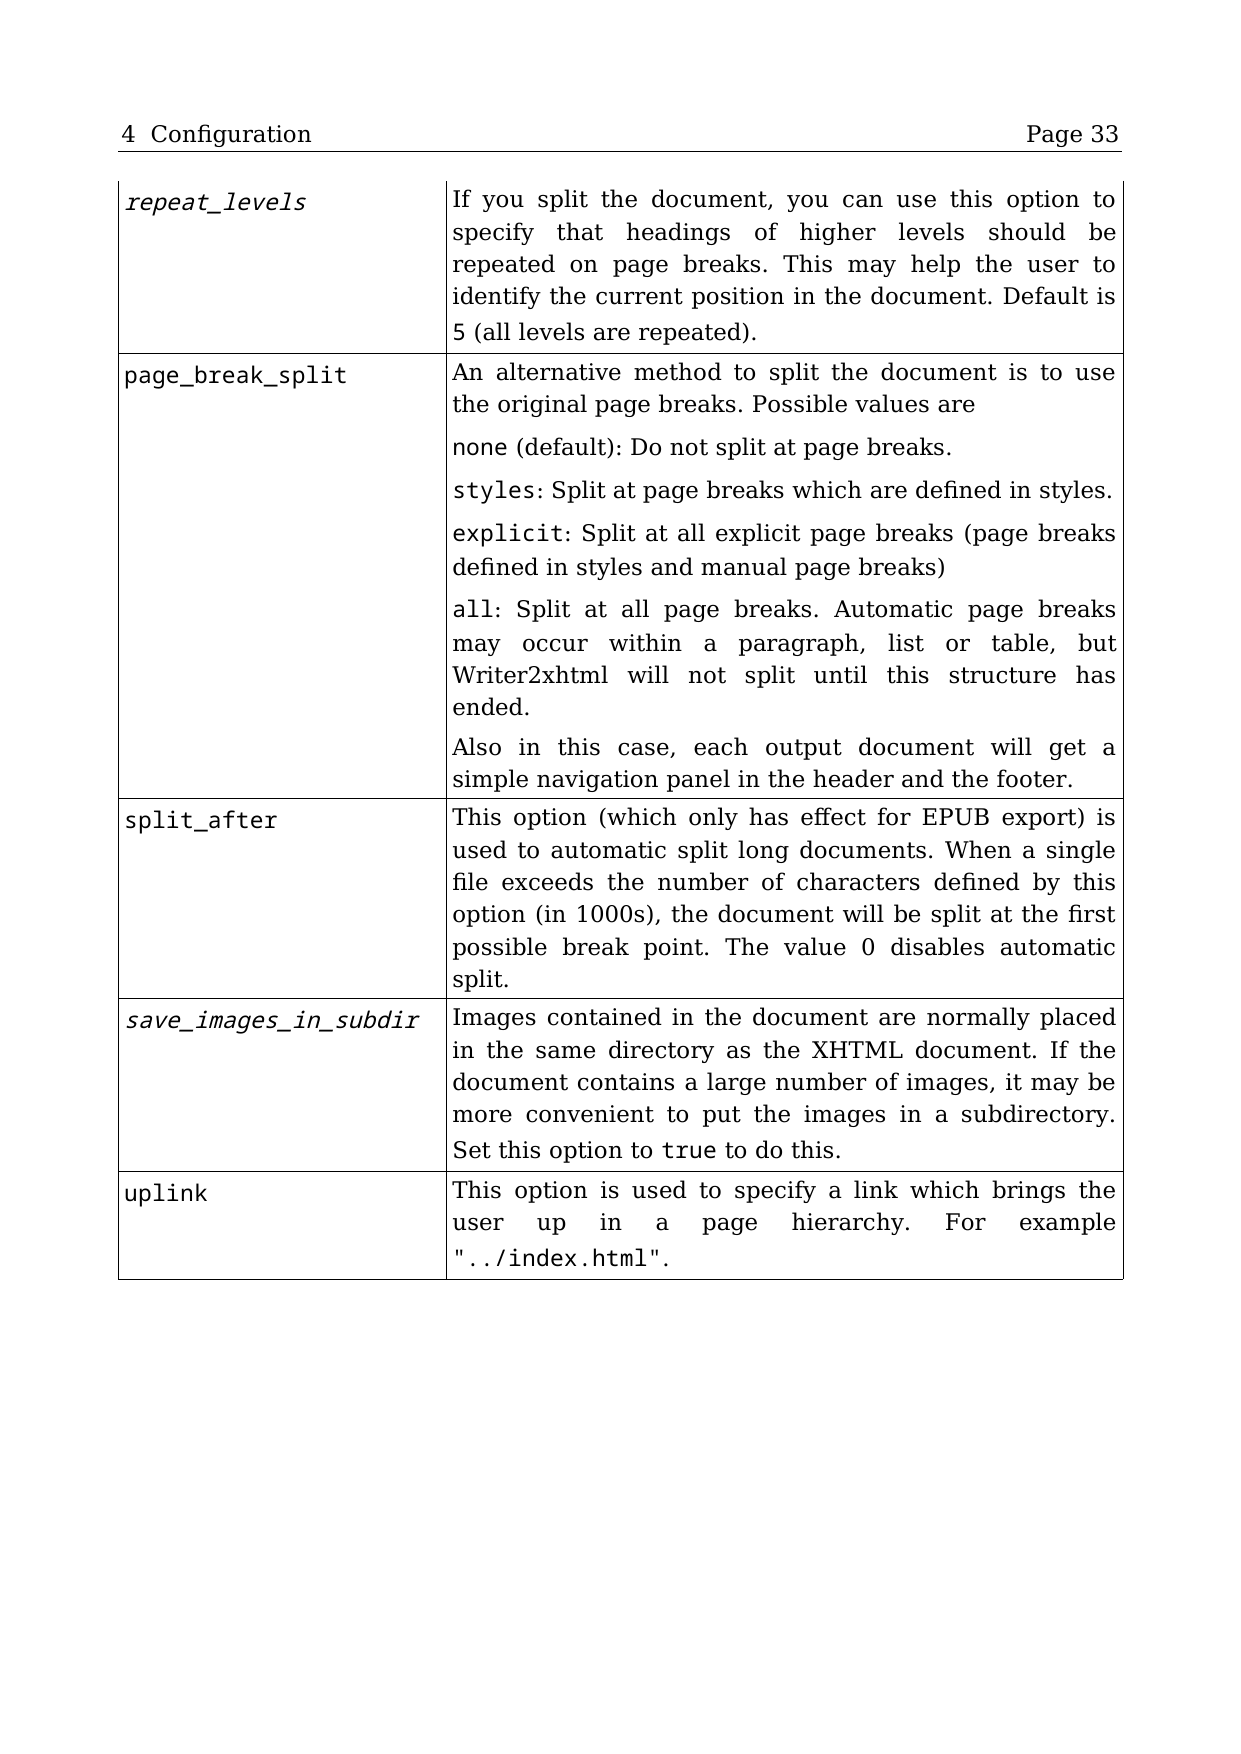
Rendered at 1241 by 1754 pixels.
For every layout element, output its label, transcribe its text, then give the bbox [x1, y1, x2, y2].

table_cell This option is used to specify a link which brings the user up in a page hierarchy. For example "../index.html". [447, 1172, 1123, 1279]
table_cell Images contained in the document are normally placed in the same directory as the XHTML document. If the document contains a large number of images, it may be more convenient to put the images in a subdirectory. Set this option to true to do this. [447, 999, 1123, 1171]
table_cell An alternative method to split the document is to use the original page breaks. Possible values are none (default): Do not split at page breaks. styles: Split at page breaks which are defined in styles. explicit: Split at all explicit page breaks (page breaks defined in styles and manual page breaks) all: Split at all page breaks. Automatic page breaks may occur within a paragraph, list or table, but Writer2xhtml will not split until this structure has ended. Also in this case, each output document will get a simple navigation panel in the header and the footer. [447, 354, 1123, 798]
table_cell page_break_split [119, 354, 446, 798]
table_cell This option (which only has effect for EPUB export) is used to automatic split long documents. When a single file exceeds the number of characters defined by this option (in 1000s), the document will be split at the first possible break point. The value 0 disables automatic split. [447, 799, 1123, 998]
table_cell save_images_in_subdir [119, 999, 446, 1171]
table_cell repeat_levels [119, 181, 446, 353]
table_cell split_after [119, 799, 446, 998]
table_cell uplink [119, 1172, 446, 1279]
table_cell If you split the document, you can use this option to specify that headings of higher levels should be repeated on page breaks. This may help the user to identify the current position in the document. Default is 5 (all levels are repeated). [447, 181, 1123, 353]
